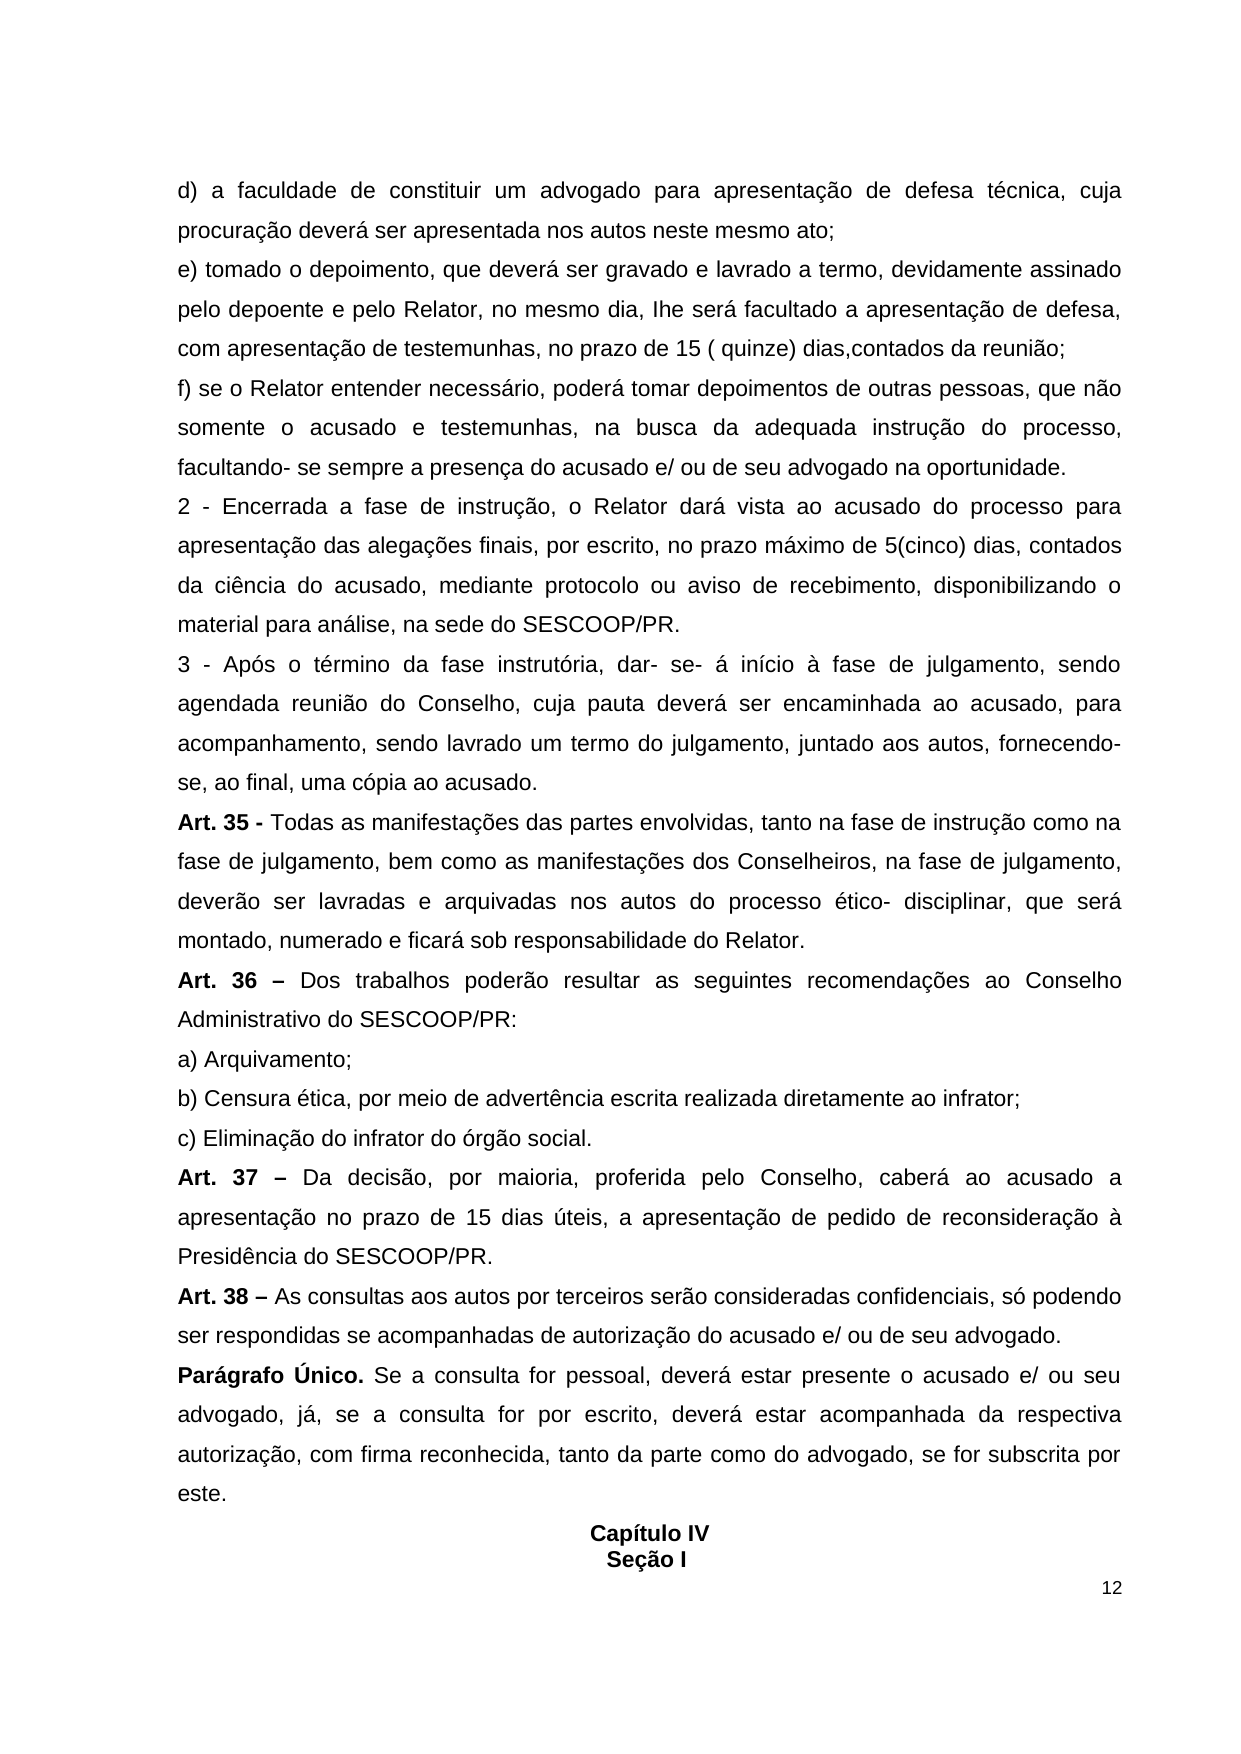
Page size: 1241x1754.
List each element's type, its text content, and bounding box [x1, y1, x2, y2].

text Parágrafo Único. Se a consulta for pessoal, deverá estar presente o acusado e/ ou seu advogado, já, se a consulta for por escrito, deverá estar acompanhada da respectiva autorização, com firma reconhecida, tanto da parte como do advogado, se for subscrita por este. [177, 1362, 1122, 1506]
text Art. 37 – Da decisão, por maioria, proferida pelo Conselho, caberá ao acusado a apresentação no prazo de 15 dias úteis, a apresentação de pedido de reconsideração à Presidência do SESCOOP/PR. [177, 1164, 1122, 1269]
text e) tomado o depoimento, que deverá ser gravado e lavrado a termo, devidamente assinado pelo depoente e pelo Relator, no mesmo dia, Ihe será facultado a apresentação de defesa, com apresentação de testemunhas, no prazo de 15 ( quinze) dias,contados da reunião; [177, 256, 1122, 361]
text Art. 36 – Dos trabalhos poderão resultar as seguintes recomendações ao Conselho Administrativo do SESCOOP/PR: [177, 967, 1122, 1033]
text f) se o Relator entender necessário, poderá tomar depoimentos de outras pessoas, que não somente o acusado e testemunhas, na busca da adequada instrução do processo, facultando- se sempre a presença do acusado e/ ou de seu advogado na oportunidade. [177, 374, 1122, 480]
text a) Arquivamento; [177, 1046, 1122, 1072]
text 3 - Após o término da fase instrutória, dar- se- á início à fase de julgamento, sendo agendada reunião do Conselho, cuja pauta deverá ser encaminhada ao acusado, para acompanhamento, sendo lavrado um termo do julgamento, juntado aos autos, fornecendo- se, ao final, uma cópia ao acusado. [177, 651, 1122, 796]
text Capítulo IV [177, 1519, 1122, 1546]
text Art. 35 - Todas as manifestações das partes envolvidas, tanto na fase de instrução como na fase de julgamento, bem como as manifestações dos Conselheiros, na fase de julgamento, deverão ser lavradas e arquivadas nos autos do processo ético- disciplinar, que será montado, numerado e ficará sob responsabilidade do Relator. [177, 809, 1122, 954]
text c) Eliminação do infrator do órgão social. [177, 1125, 1122, 1151]
text 2 - Encerrada a fase de instrução, o Relator dará vista ao acusado do processo para apresentação das alegações finais, por escrito, no prazo máximo de 5(cinco) dias, contados da ciência do acusado, mediante protocolo ou aviso de recebimento, disponibilizando o material para análise, na sede do SESCOOP/PR. [177, 493, 1122, 638]
text Seção I [177, 1546, 1122, 1572]
text b) Censura ética, por meio de advertência escrita realizada diretamente ao infrator; [177, 1085, 1122, 1112]
text d) a faculdade de constituir um advogado para apresentação de defesa técnica, cuja procuração deverá ser apresentada nos autos neste mesmo ato; [177, 177, 1122, 243]
text Art. 38 – As consultas aos autos por terceiros serão consideradas confidenciais, só podendo ser respondidas se acompanhadas de autorização do acusado e/ ou de seu advogado. [177, 1283, 1122, 1348]
